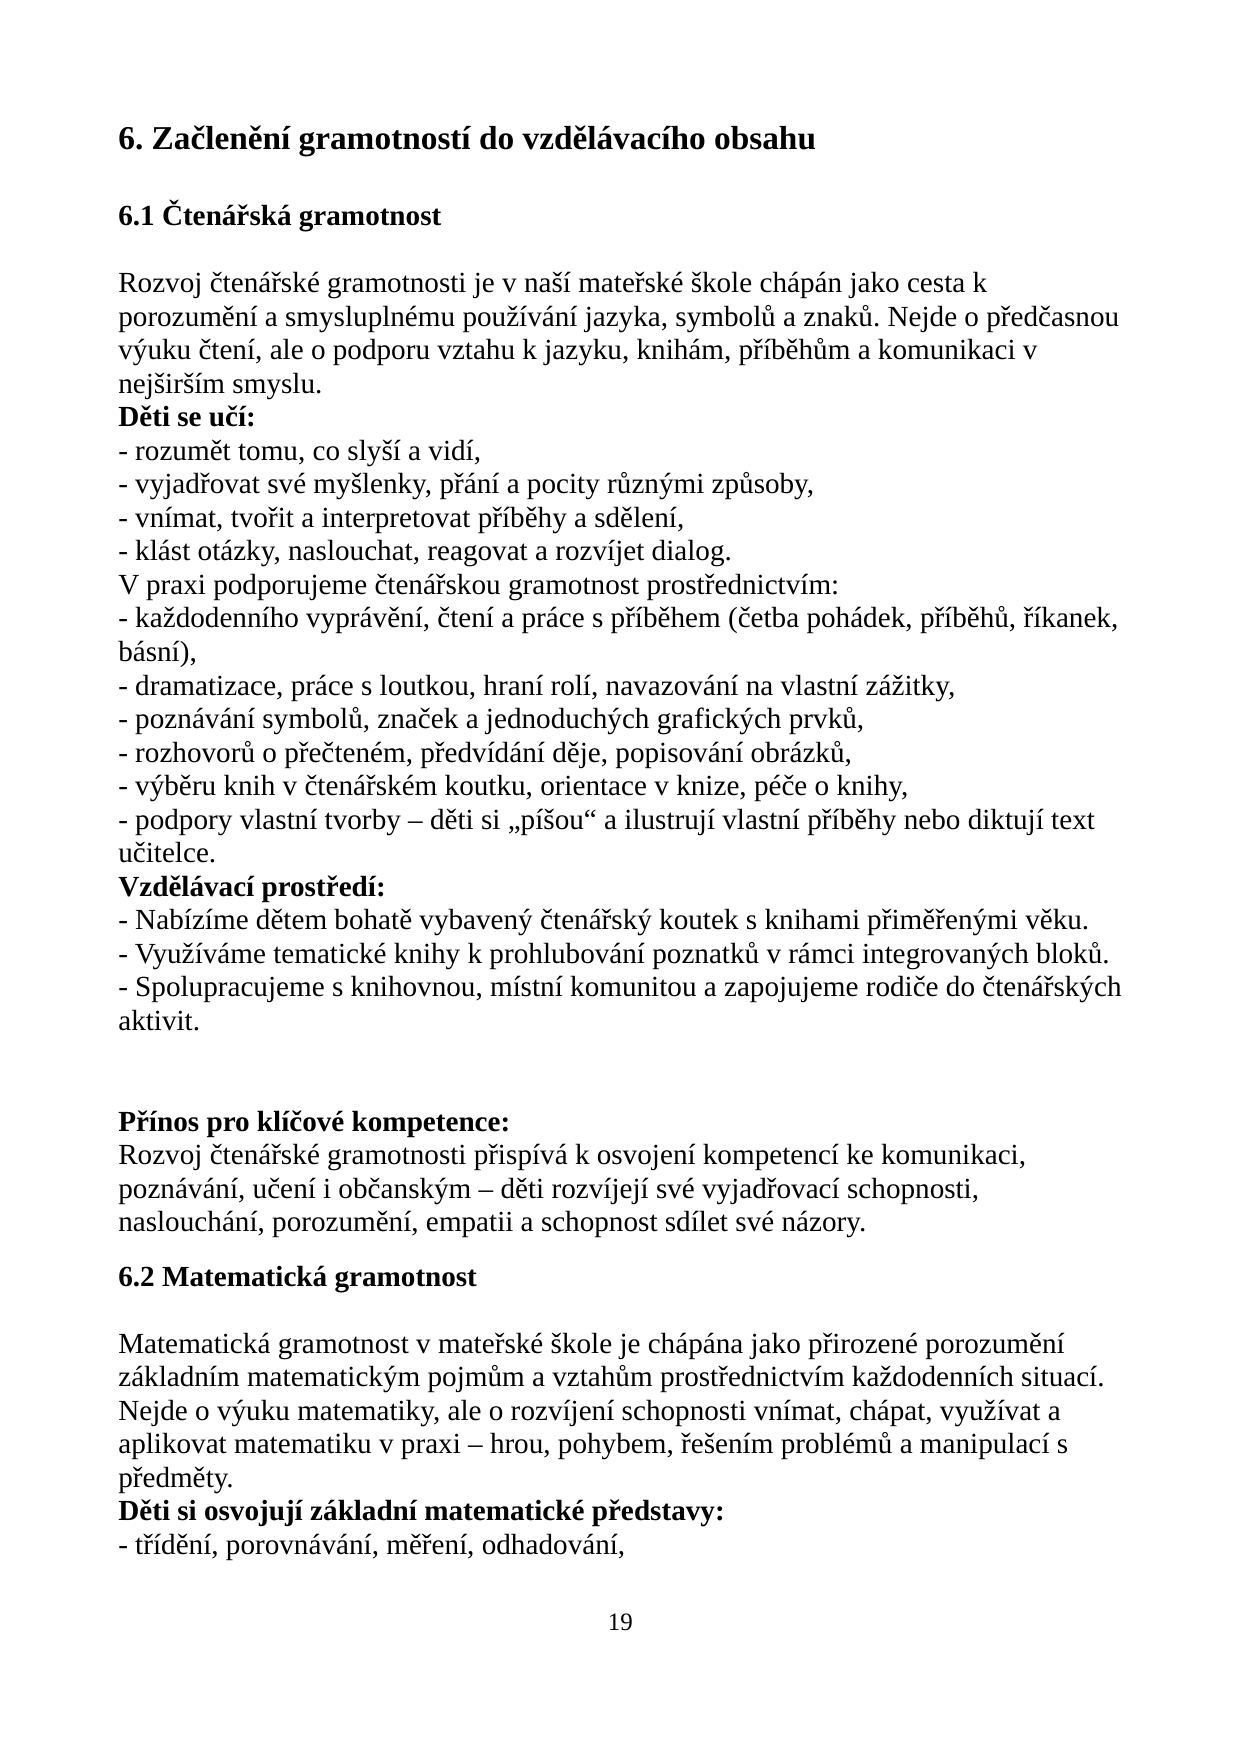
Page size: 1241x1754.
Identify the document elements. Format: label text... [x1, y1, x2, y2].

subtitle 6.2 Matematická gramotnost [118, 1259, 1122, 1292]
text - třídění, porovnávání, měření, odhadování, [118, 1527, 1122, 1561]
text Rozvoj čtenářské gramotnosti je v naší mateřské škole chápán jako cesta k porozumění a smysluplnému používání jazyka, symbolů a znaků. Nejde o předčasnou výuku čtení, ale o podporu vztahu k jazyku, knihám, příběhům a komunikaci v nejširším smyslu. [118, 265, 1122, 399]
text - rozumět tomu, co slyší a vidí, [118, 433, 1122, 466]
text 6. Začlenění gramotností do vzdělávacího obsahu [118, 118, 1122, 156]
text - poznávání symbolů, značek a jednoduchých grafických prvků, [118, 701, 1122, 735]
text - vnímat, tvořit a interpretovat příběhy a sdělení, [118, 500, 1122, 533]
subtitle 6.1 Čtenářská gramotnost [118, 198, 1122, 232]
text - rozhovorů o přečteném, předvídání děje, popisování obrázků, [118, 735, 1122, 768]
text Přínos pro klíčové kompetence: [118, 1104, 1122, 1137]
text Vzdělávací prostředí: [118, 869, 1122, 902]
text Děti si osvojují základní matematické představy: [118, 1493, 1122, 1527]
text - Nabízíme dětem bohatě vybavený čtenářský koutek s knihami přiměřenými věku. [118, 902, 1122, 936]
text - dramatizace, práce s loutkou, hraní rolí, navazování na vlastní zážitky, [118, 668, 1122, 701]
text Děti se učí: [118, 399, 1122, 433]
text - výběru knih v čtenářském koutku, orientace v knize, péče o knihy, [118, 768, 1122, 802]
text Matematická gramotnost v mateřské škole je chápána jako přirozené porozumění základním matematickým pojmům a vztahům prostřednictvím každodenních situací. Nejde o výuku matematiky, ale o rozvíjení schopnosti vnímat, chápat, využívat a aplikovat matematiku v praxi – hrou, pohybem, řešením problémů a manipulací s předměty. [118, 1326, 1122, 1493]
text - podpory vlastní tvorby – děti si „píšou“ a ilustrují vlastní příběhy nebo diktují text učitelce. [118, 802, 1122, 869]
text - Využíváme tematické knihy k prohlubování poznatků v rámci integrovaných bloků. [118, 936, 1122, 969]
text - vyjadřovat své myšlenky, přání a pocity různými způsoby, [118, 466, 1122, 500]
text V praxi podporujeme čtenářskou gramotnost prostřednictvím: [118, 567, 1122, 601]
text - klást otázky, naslouchat, reagovat a rozvíjet dialog. [118, 533, 1122, 567]
text - Spolupracujeme s knihovnou, místní komunitou a zapojujeme rodiče do čtenářských aktivit. [118, 969, 1122, 1037]
text - každodenního vyprávění, čtení a práce s příběhem (četba pohádek, příběhů, říkanek, básní), [118, 601, 1122, 668]
text Rozvoj čtenářské gramotnosti přispívá k osvojení kompetencí ke komunikaci, poznávání, učení i občanským – děti rozvíjejí své vyjadřovací schopnosti, naslouchání, porozumění, empatii a schopnost sdílet své názory. [118, 1137, 1122, 1238]
